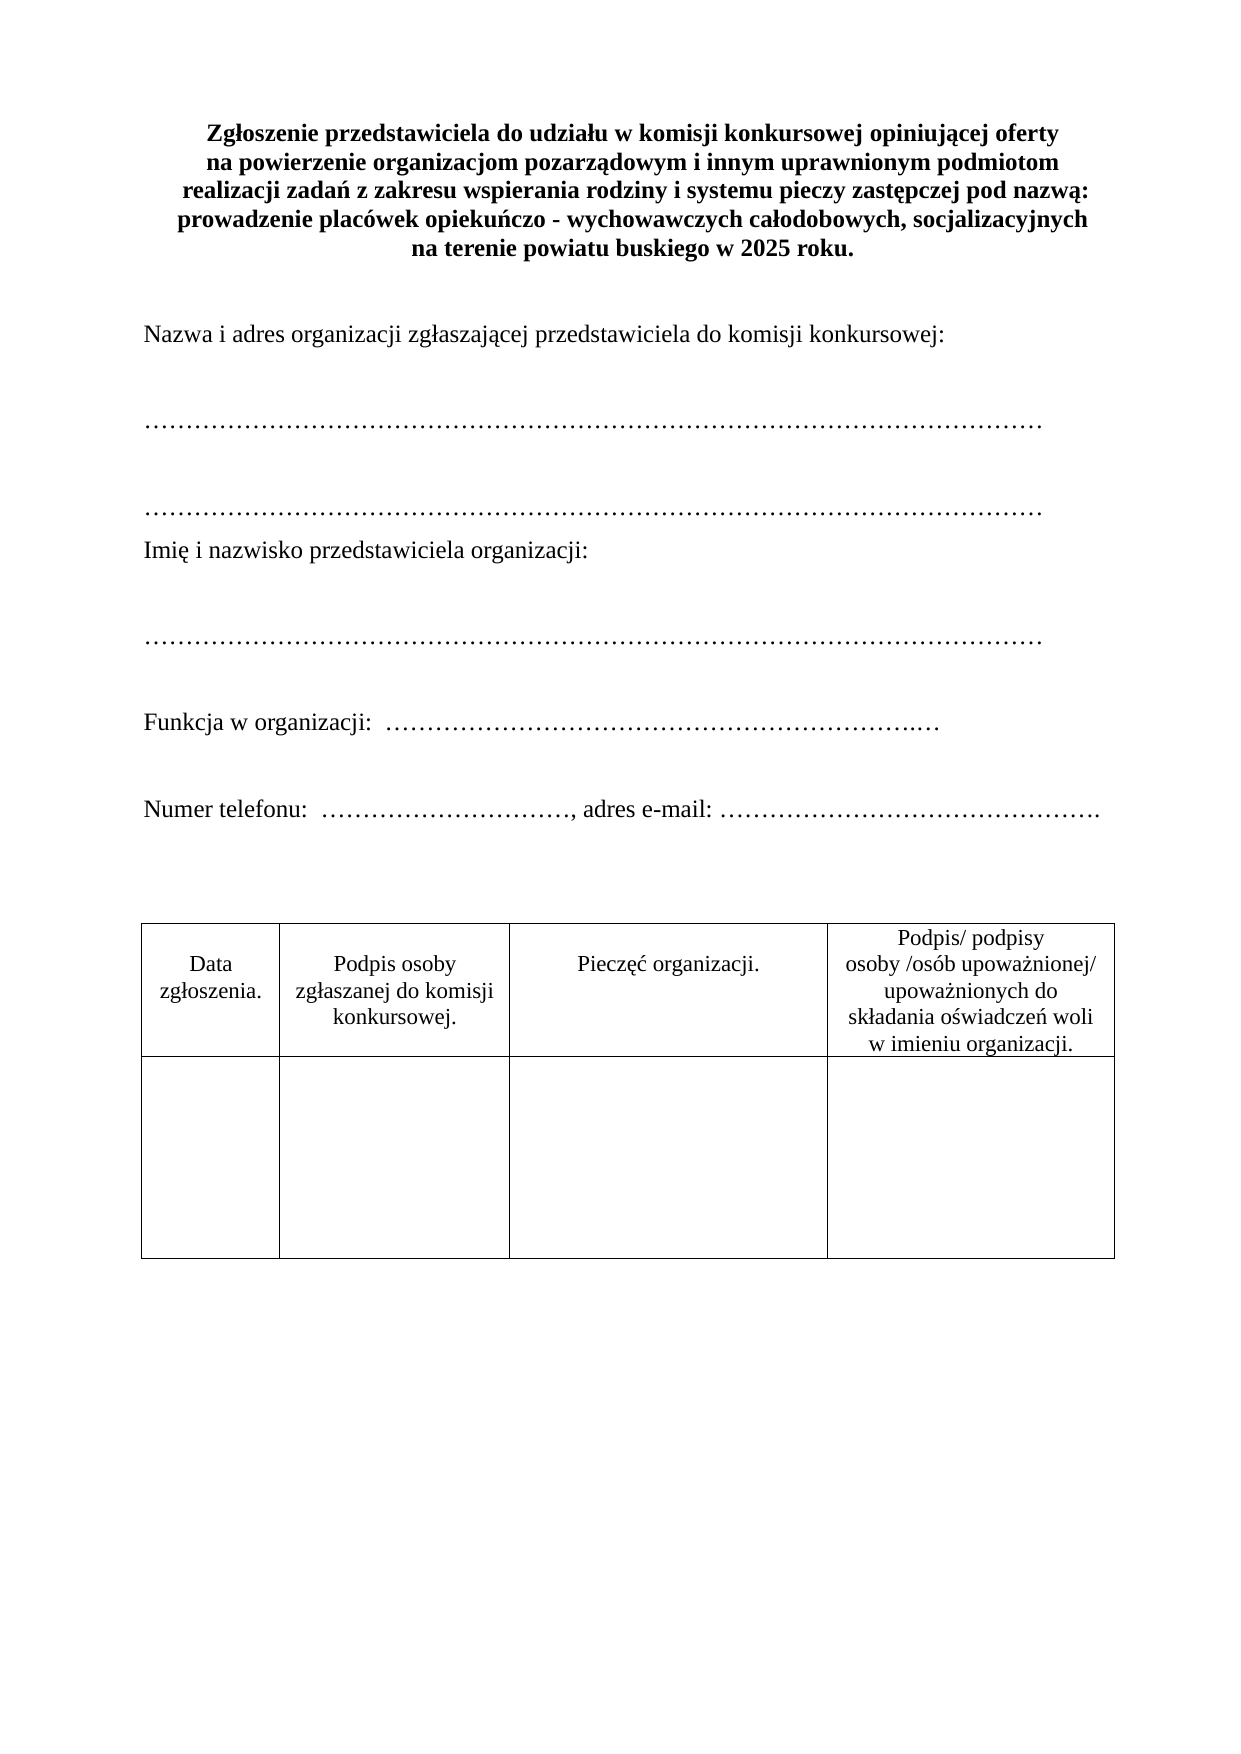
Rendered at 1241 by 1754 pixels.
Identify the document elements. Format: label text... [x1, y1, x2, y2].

text Funkcja w organizacji: ……………………………………………………….… [143, 707, 1122, 736]
table_header Podpis osoby zgłaszanej do komisji konkursowej. [280, 924, 509, 1056]
table_cell [510, 1057, 827, 1258]
text Zgłoszenie przedstawiciela do udziału w komisji konkursowej opiniującej oferty na powierzenie organizacjom pozarządowym i innym uprawnionym podmiotom [143, 118, 1122, 176]
text ……………………………………………………………………………………………… [143, 406, 1122, 434]
table_cell [142, 1057, 279, 1258]
text ……………………………………………………………………………………………… [143, 621, 1122, 650]
table_header Data zgłoszenia. [142, 924, 279, 1056]
table_cell [828, 1057, 1114, 1258]
text Numer telefonu: …………………………, adres e-mail: ………………………………………. [143, 794, 1122, 822]
table_header Pieczęć organizacji. [510, 924, 827, 1056]
text Nazwa i adres organizacji zgłaszającej przedstawiciela do komisji konkursowej: [143, 319, 1122, 348]
text realizacji zadań z zakresu wspierania rodziny i systemu pieczy zastępczej pod nazwą: prowadzenie placówek opiekuńczo - wychowawczych całodobowych, socjalizacyjnych na terenie powiatu buskiego w 2025 roku. [143, 176, 1122, 262]
text ……………………………………………………………………………………………… [143, 492, 1122, 521]
text Imię i nazwisko przedstawiciela organizacji: [143, 535, 1122, 564]
table_header Podpis/ podpisy osoby /osób upoważnionej/ upoważnionych do składania oświadczeń woli w imieniu organizacji. [828, 924, 1114, 1056]
table_cell [280, 1057, 509, 1258]
